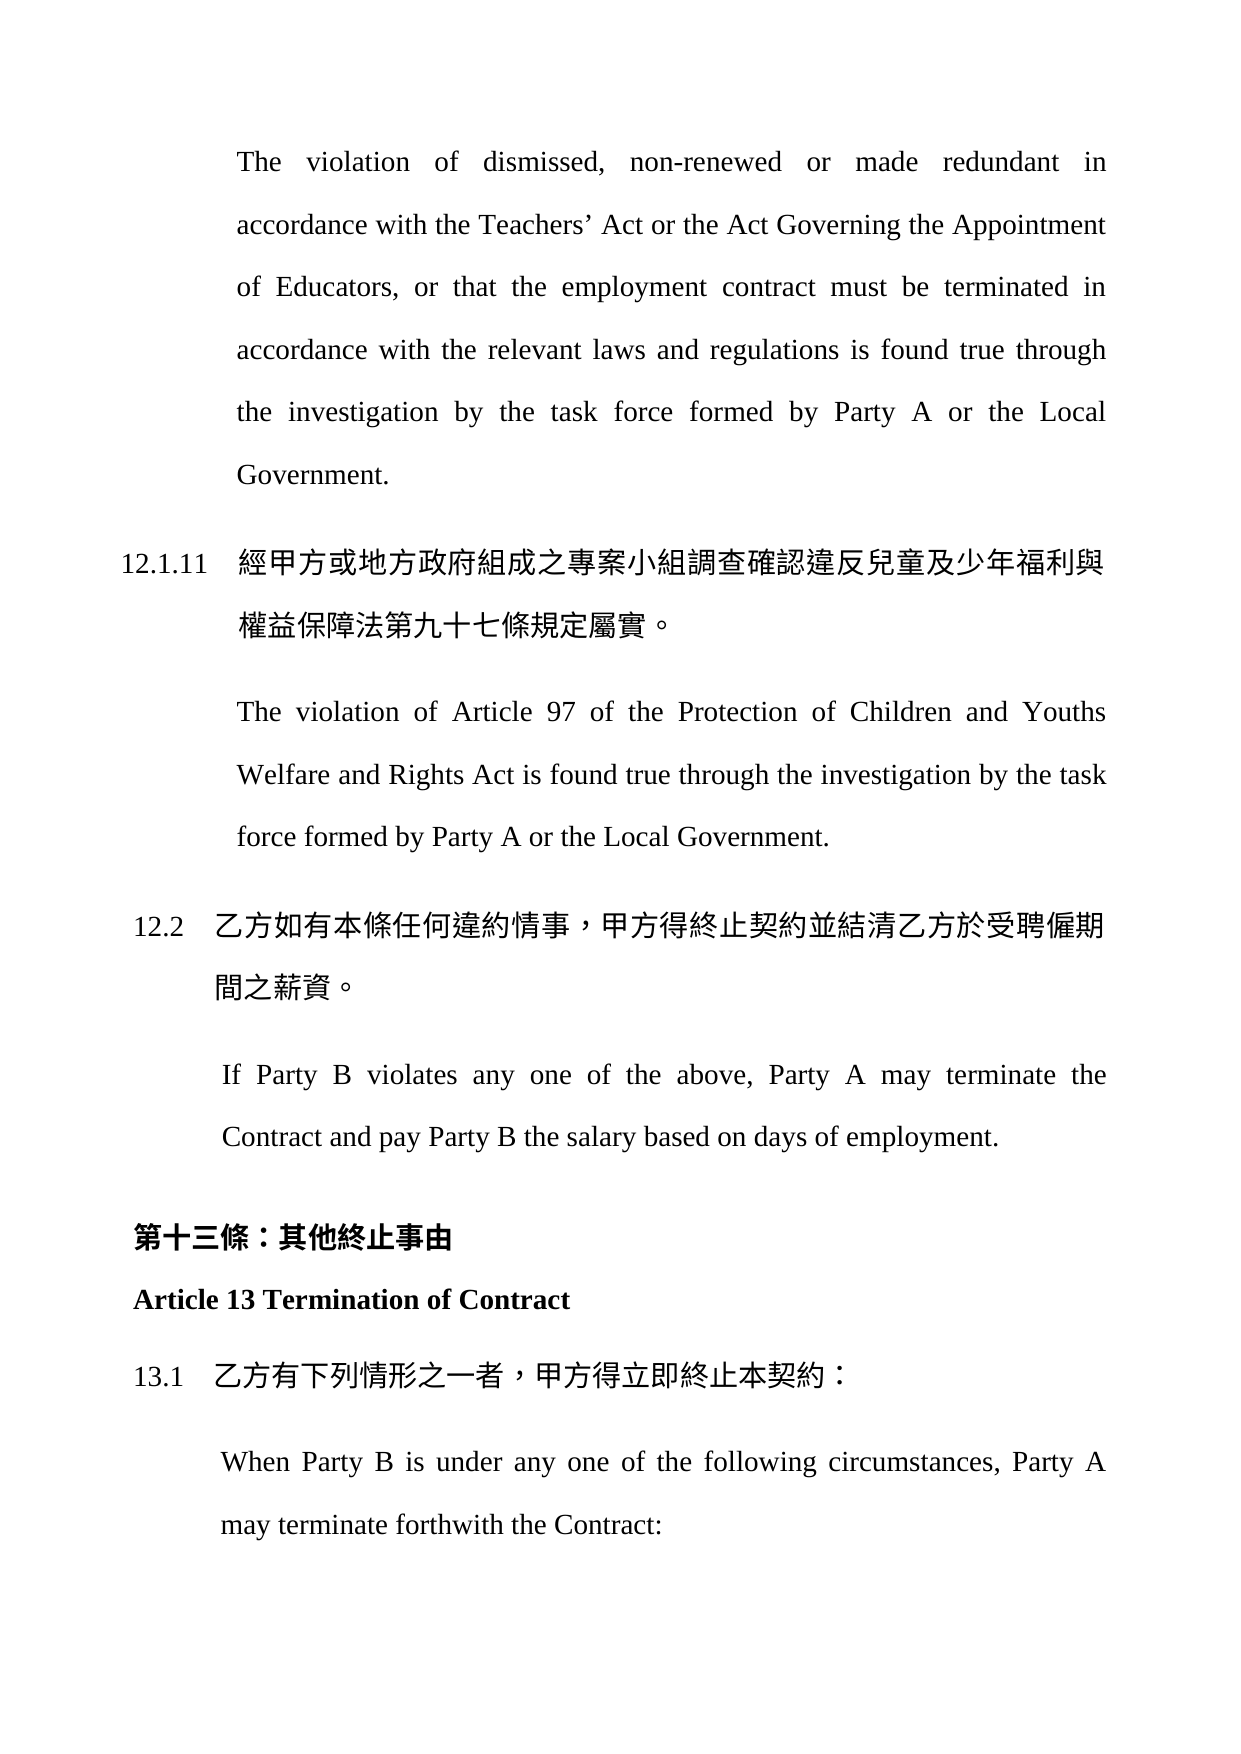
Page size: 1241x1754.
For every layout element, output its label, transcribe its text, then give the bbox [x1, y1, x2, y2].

text 12.1.11 經甲方或地方政府組成之專案小組調查確認違反兒童及少年福利與權益保障法第九十七條規定屬實。 [120, 519, 1107, 644]
text 第十三條：其他終止事由 [133, 1194, 1107, 1257]
text If Party B violates any one of the above, Party A may terminate the Contract and pay Party B the salary based on days of employment. [222, 1032, 1107, 1157]
text When Party B is under any one of the following circumstances, Party A may terminate forthwith the Contract: [220, 1419, 1107, 1544]
text Article 13 Termination of Contract [133, 1257, 1107, 1319]
text 12.2 乙方如有本條任何違約情事，甲方得終止契約並結清乙方於受聘僱期間之薪資。 [133, 882, 1107, 1007]
text The violation of dismissed, non-renewed or made redundant in accordance with the Teachers’ Act or the Act Governing the Appointment of Educators, or that the employment contract must be terminated in accordance with the relevant laws and regulations is found true through the investigation by the task force formed by Party A or the Local Government. [133, 119, 1107, 494]
text The violation of Article 97 of the Protection of Children and Youths Welfare and Rights Act is found true through the investigation by the task force formed by Party A or the Local Government. [133, 669, 1107, 857]
text 13.1 乙方有下列情形之一者，甲方得立即終止本契約： [133, 1332, 1107, 1394]
